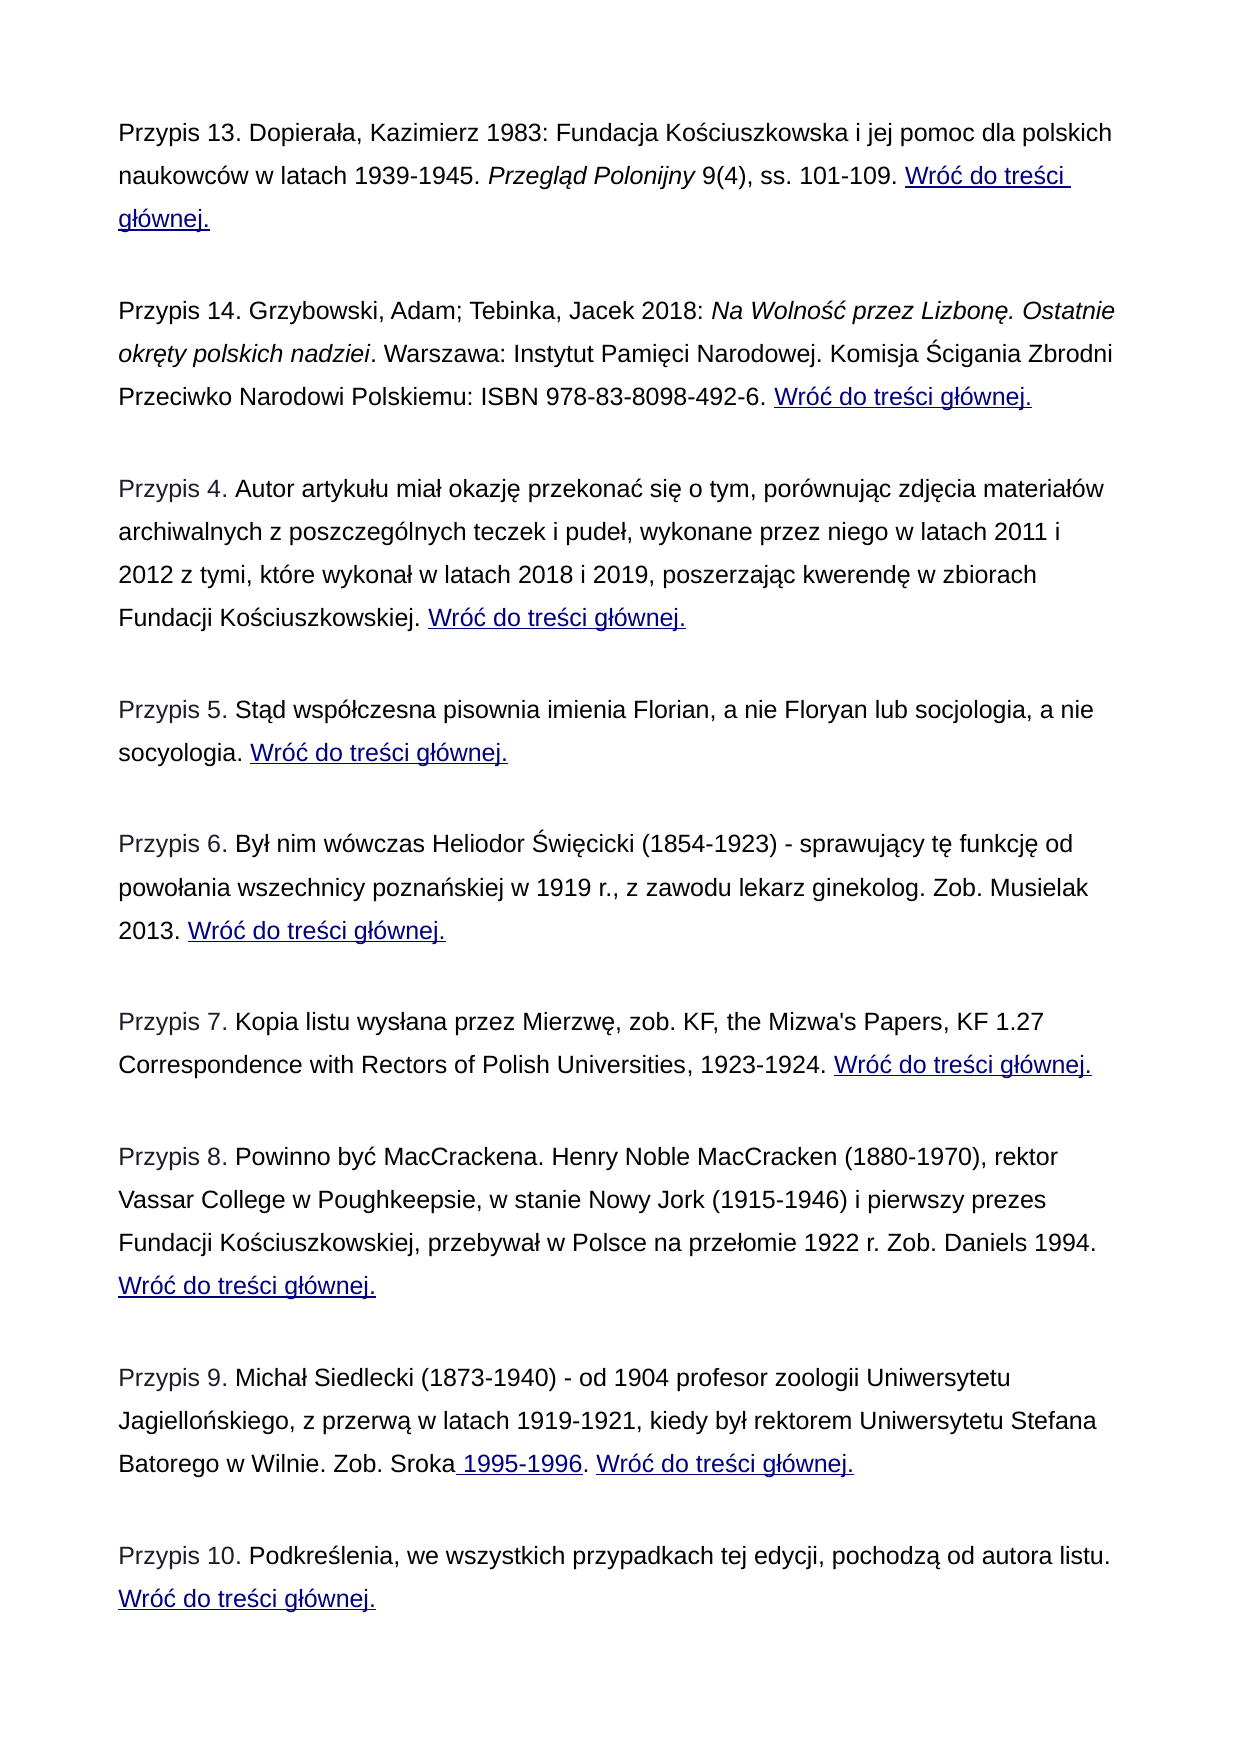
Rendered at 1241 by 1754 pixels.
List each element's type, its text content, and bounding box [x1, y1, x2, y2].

text Przypis 10. Podkreślenia, we wszystkich przypadkach tej edycji, pochodzą od autora listu. Wróć do treści głównej. [118, 1541, 1122, 1612]
text Przypis 9. Michał Siedlecki (1873-1940) - od 1904 profesor zoologii Uniwersytetu Jagiellońskiego, z przerwą w latach 1919-1921, kiedy był rektorem Uniwersytetu Stefana Batorego w Wilnie. Zob. Sroka 1995-1996. Wróć do treści głównej. [118, 1363, 1122, 1478]
text powołania wszechnicy poznańskiej w 1919 r., z zawodu lekarz ginekolog. Zob. Musielak 2013. Wróć do treści głównej. [118, 872, 1122, 944]
text Przypis 5. Stąd współczesna pisownia imienia Florian, a nie Floryan lub socjologia, a nie socyologia. Wróć do treści głównej. [118, 695, 1122, 767]
text Przypis 14. Grzybowski, Adam; Tebinka, Jacek 2018: Na Wolność przez Lizbonę. Ostatnie okręty polskich nadziei. Warszawa: Instytut Pamięci Narodowej. Komisja Ścigania Zbrodni Przeciwko Narodowi Polskiemu: ISBN 978-83-8098-492-6. Wróć do treści głównej. [118, 296, 1122, 411]
text Przypis 13. Dopierała, Kazimierz 1983: Fundacja Kościuszkowska i jej pomoc dla polskich naukowców w latach 1939-1945. Przegląd Polonijny 9(4), ss. 101-109. Wróć do treści głównej. [118, 118, 1122, 233]
text Przypis 8. Powinno być MacCrackena. Henry Noble MacCracken (1880-1970), rektor Vassar College w Poughkeepsie, w stanie Nowy Jork (1915-1946) i pierwszy prezes Fundacji Kościuszkowskiej, przebywał w Polsce na przełomie 1922 r. Zob. Daniels 1994. Wróć do treści głównej. [118, 1142, 1122, 1300]
text Przypis 4. Autor artykułu miał okazję przekonać się o tym, porównując zdjęcia materiałów archiwalnych z poszczególnych teczek i pudeł, wykonane przez niego w latach 2011 i 2012 z tymi, które wykonał w latach 2018 i 2019, poszerzając kwerendę w zbiorach Fundacji Kościuszkowskiej. Wróć do treści głównej. [118, 474, 1122, 632]
text Przypis 7. Kopia listu wysłana przez Mierzwę, zob. KF, the Mizwa's Papers, KF 1.27 Correspondence with Rectors of Polish Universities, 1923-1924. Wróć do treści głównej. [118, 1007, 1122, 1079]
text Przypis 6. Był nim wówczas Heliodor Święcicki (1854-1923) - sprawujący tę funkcję od [118, 829, 1122, 858]
